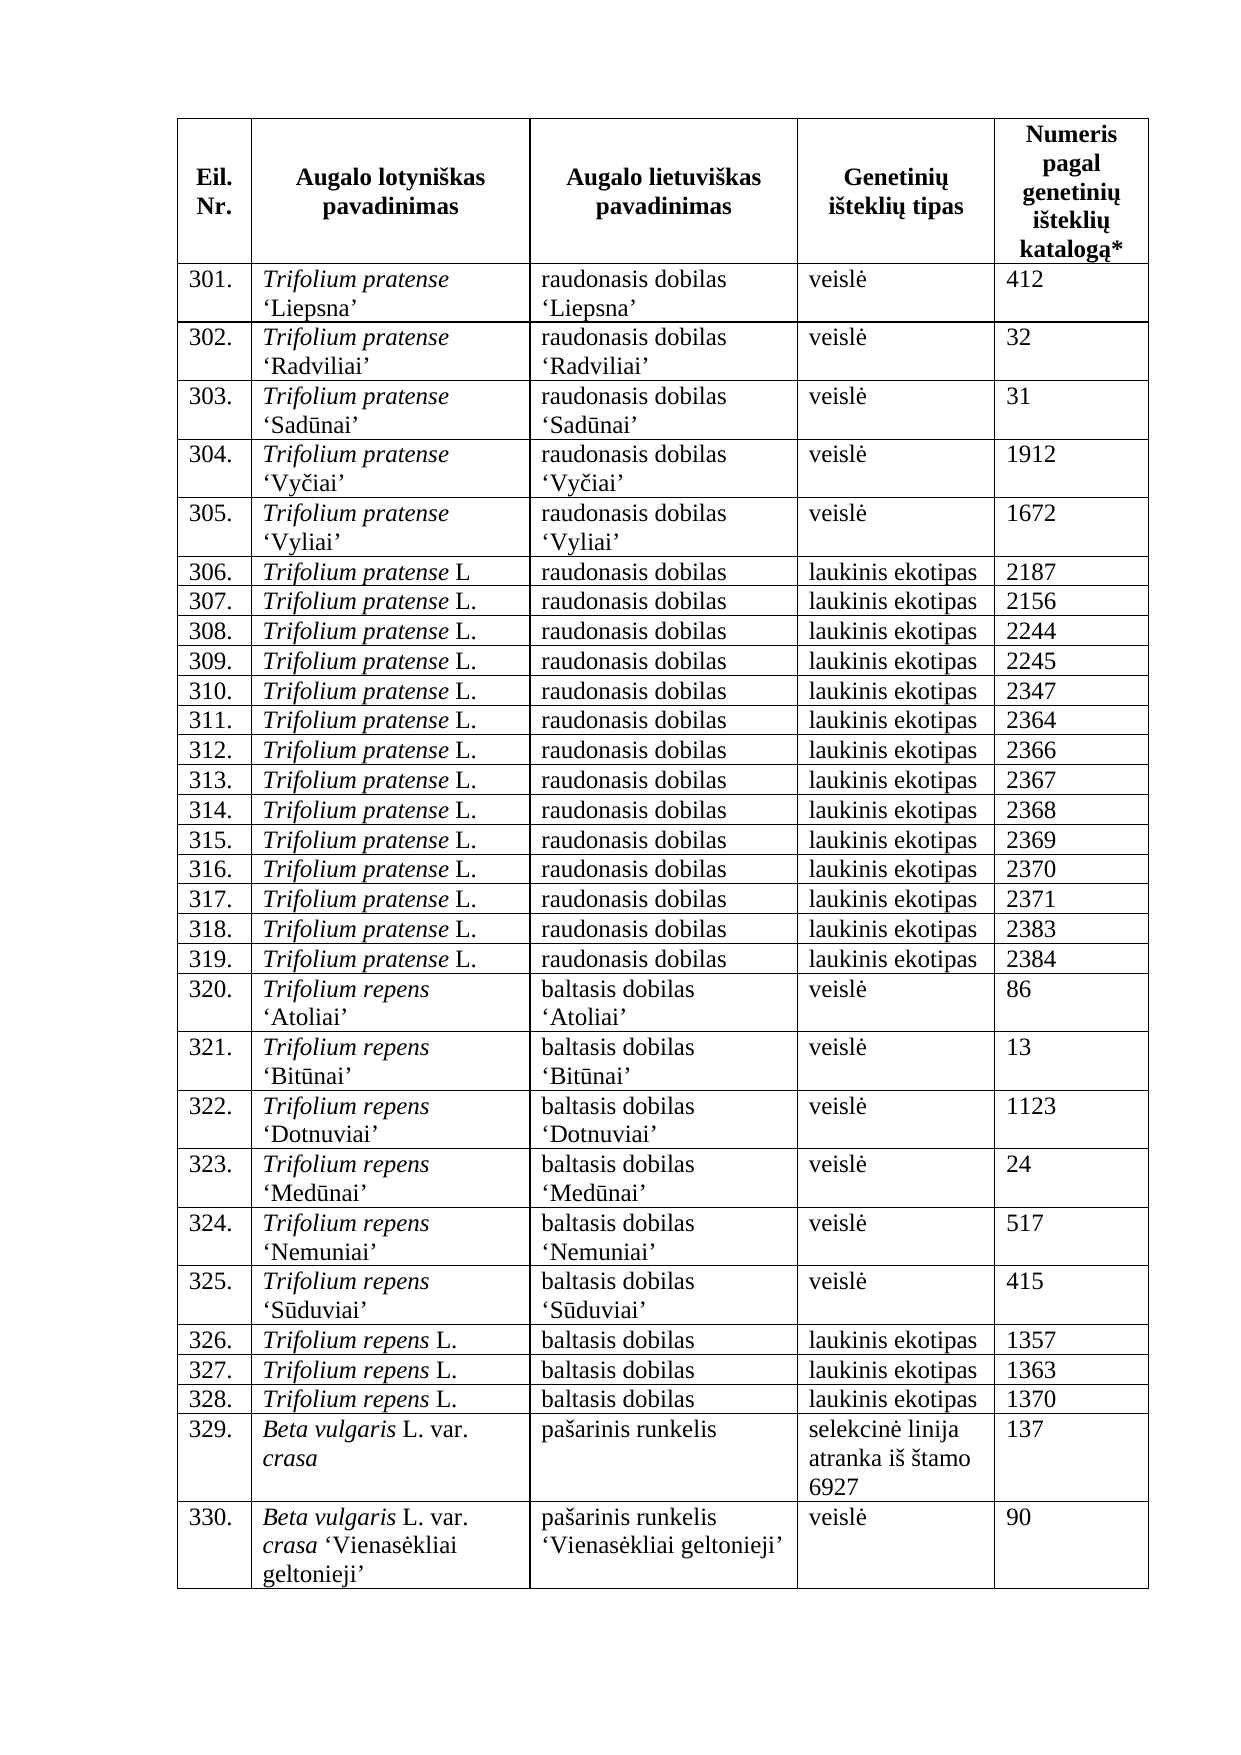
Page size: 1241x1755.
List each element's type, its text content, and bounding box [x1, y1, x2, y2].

table_cell 321. [178, 1032, 251, 1090]
table_cell 314. [178, 795, 251, 824]
table_cell laukinis ekotipas [798, 825, 994, 853]
table_cell 517 [995, 1208, 1148, 1265]
table_cell laukinis ekotipas [798, 706, 994, 734]
table_cell 328. [178, 1385, 251, 1413]
table_cell veislė [798, 498, 994, 556]
table_cell 2368 [995, 795, 1148, 824]
table_cell 2347 [995, 676, 1148, 704]
table_cell 1370 [995, 1385, 1148, 1413]
table_cell laukinis ekotipas [798, 944, 994, 973]
table_cell raudonasis dobilas [531, 795, 797, 824]
table_cell veislė [798, 323, 994, 380]
table_cell laukinis ekotipas [798, 557, 994, 585]
table_cell laukinis ekotipas [798, 676, 994, 704]
table_cell baltasis dobilas ‘Atoliai’ [531, 974, 797, 1031]
table_cell laukinis ekotipas [798, 1355, 994, 1383]
table_cell 306. [178, 557, 251, 585]
table_cell 325. [178, 1266, 251, 1324]
table_cell raudonasis dobilas [531, 825, 797, 853]
table_cell Beta vulgaris L. var. crasa [252, 1414, 529, 1501]
table_cell 2187 [995, 557, 1148, 585]
table_cell raudonasis dobilas [531, 855, 797, 883]
table_cell 86 [995, 974, 1148, 1031]
table_cell 2367 [995, 765, 1148, 794]
table_cell 2156 [995, 586, 1148, 615]
table_cell baltasis dobilas [531, 1355, 797, 1383]
table_cell Trifolium pratense L. [252, 765, 529, 794]
table_cell 2366 [995, 735, 1148, 764]
table_cell raudonasis dobilas [531, 706, 797, 734]
table_cell 302. [178, 323, 251, 380]
table_cell 1357 [995, 1325, 1148, 1354]
table_cell Trifolium pratense L. [252, 586, 529, 615]
table_cell 308. [178, 616, 251, 645]
table_cell Trifolium pratense L [252, 557, 529, 585]
table_cell veislė [798, 381, 994, 438]
table_cell 1363 [995, 1355, 1148, 1383]
table_cell Trifolium repens ‘Dotnuviai’ [252, 1091, 529, 1148]
table_cell 2371 [995, 884, 1148, 913]
table_cell 2364 [995, 706, 1148, 734]
table_cell 323. [178, 1149, 251, 1207]
table_cell 2245 [995, 646, 1148, 675]
table_cell selekcinė linija atranka iš štamo 6927 [798, 1414, 994, 1501]
table_header Numeris pagal genetinių išteklių katalogą* [995, 119, 1148, 263]
table_cell veislė [798, 1208, 994, 1265]
table_cell raudonasis dobilas [531, 884, 797, 913]
table_cell 90 [995, 1502, 1148, 1588]
table_cell Trifolium pratense L. [252, 914, 529, 943]
table_cell Trifolium repens L. [252, 1325, 529, 1354]
table_cell laukinis ekotipas [798, 855, 994, 883]
table_cell baltasis dobilas ‘Dotnuviai’ [531, 1091, 797, 1148]
table_cell 2384 [995, 944, 1148, 973]
table_cell 301. [178, 264, 251, 321]
table_cell Trifolium pratense L. [252, 735, 529, 764]
table_cell veislė [798, 1091, 994, 1148]
table_cell Trifolium pratense L. [252, 884, 529, 913]
table_cell raudonasis dobilas [531, 616, 797, 645]
table_cell 1912 [995, 440, 1148, 497]
table_cell Trifolium pratense ‘Sadūnai’ [252, 381, 529, 438]
table_cell laukinis ekotipas [798, 914, 994, 943]
table_cell Trifolium pratense L. [252, 646, 529, 675]
table_cell veislė [798, 1502, 994, 1588]
table_cell baltasis dobilas [531, 1385, 797, 1413]
table_cell baltasis dobilas ‘Medūnai’ [531, 1149, 797, 1207]
table_cell Trifolium repens L. [252, 1355, 529, 1383]
table_header Augalo lietuviškas pavadinimas [531, 119, 797, 263]
table_cell Trifolium repens ‘Sūduviai’ [252, 1266, 529, 1324]
table_cell raudonasis dobilas ‘Liepsna’ [531, 264, 797, 321]
table_cell 24 [995, 1149, 1148, 1207]
table_cell 2383 [995, 914, 1148, 943]
table_cell 319. [178, 944, 251, 973]
table_cell 32 [995, 323, 1148, 380]
table_cell raudonasis dobilas [531, 914, 797, 943]
table_cell Trifolium repens ‘Medūnai’ [252, 1149, 529, 1207]
table_cell pašarinis runkelis ‘Vienasėkliai geltonieji’ [531, 1502, 797, 1588]
table_header Genetinių išteklių tipas [798, 119, 994, 263]
table_cell laukinis ekotipas [798, 1385, 994, 1413]
table_cell 318. [178, 914, 251, 943]
table_cell 320. [178, 974, 251, 1031]
table_cell veislė [798, 974, 994, 1031]
table_header Augalo lotyniškas pavadinimas [252, 119, 529, 263]
table_cell 315. [178, 825, 251, 853]
table_cell 310. [178, 676, 251, 704]
table_cell 316. [178, 855, 251, 883]
table_cell Trifolium pratense ‘Vyliai’ [252, 498, 529, 556]
table_cell 412 [995, 264, 1148, 321]
table_cell 303. [178, 381, 251, 438]
table_cell Trifolium repens ‘Nemuniai’ [252, 1208, 529, 1265]
table_cell Trifolium pratense L. [252, 616, 529, 645]
table_cell veislė [798, 1032, 994, 1090]
table_cell 2244 [995, 616, 1148, 645]
table_cell raudonasis dobilas [531, 765, 797, 794]
table_cell Trifolium pratense L. [252, 825, 529, 853]
table_cell raudonasis dobilas ‘Vyčiai’ [531, 440, 797, 497]
table_cell 415 [995, 1266, 1148, 1324]
table_header Eil. Nr. [178, 119, 251, 263]
table_cell veislė [798, 264, 994, 321]
table_cell baltasis dobilas ‘Bitūnai’ [531, 1032, 797, 1090]
table_cell raudonasis dobilas [531, 944, 797, 973]
table_cell laukinis ekotipas [798, 1325, 994, 1354]
table_cell raudonasis dobilas ‘Vyliai’ [531, 498, 797, 556]
table_cell 1123 [995, 1091, 1148, 1148]
table_cell 307. [178, 586, 251, 615]
table_cell 1672 [995, 498, 1148, 556]
table_cell Trifolium pratense L. [252, 944, 529, 973]
table_cell Beta vulgaris L. var. crasa ‘Vienasėkliai geltonieji’ [252, 1502, 529, 1588]
table_cell Trifolium repens L. [252, 1385, 529, 1413]
table_cell 324. [178, 1208, 251, 1265]
table_cell 2369 [995, 825, 1148, 853]
table_cell laukinis ekotipas [798, 646, 994, 675]
table_cell raudonasis dobilas [531, 586, 797, 615]
table_cell veislė [798, 1149, 994, 1207]
table_cell veislė [798, 440, 994, 497]
table_cell 137 [995, 1414, 1148, 1501]
table_cell 317. [178, 884, 251, 913]
table_cell raudonasis dobilas [531, 735, 797, 764]
table_cell 2370 [995, 855, 1148, 883]
table_cell 330. [178, 1502, 251, 1588]
table_cell raudonasis dobilas [531, 646, 797, 675]
table_cell veislė [798, 1266, 994, 1324]
table_cell raudonasis dobilas ‘Sadūnai’ [531, 381, 797, 438]
table_cell 311. [178, 706, 251, 734]
table_cell 304. [178, 440, 251, 497]
table_cell 313. [178, 765, 251, 794]
table_cell laukinis ekotipas [798, 884, 994, 913]
table_cell 327. [178, 1355, 251, 1383]
table_cell baltasis dobilas ‘Sūduviai’ [531, 1266, 797, 1324]
table_cell Trifolium pratense L. [252, 855, 529, 883]
table_cell Trifolium repens ‘Atoliai’ [252, 974, 529, 1031]
table_cell laukinis ekotipas [798, 735, 994, 764]
table_cell laukinis ekotipas [798, 616, 994, 645]
table_cell 31 [995, 381, 1148, 438]
table_cell raudonasis dobilas [531, 676, 797, 704]
table_cell baltasis dobilas [531, 1325, 797, 1354]
table_cell 322. [178, 1091, 251, 1148]
table_cell Trifolium pratense ‘Liepsna’ [252, 264, 529, 321]
table_cell raudonasis dobilas ‘Radviliai’ [531, 323, 797, 380]
table_cell laukinis ekotipas [798, 765, 994, 794]
table_cell 305. [178, 498, 251, 556]
table_cell 309. [178, 646, 251, 675]
table_cell Trifolium repens ‘Bitūnai’ [252, 1032, 529, 1090]
table_cell Trifolium pratense ‘Vyčiai’ [252, 440, 529, 497]
table_cell Trifolium pratense L. [252, 795, 529, 824]
table_cell Trifolium pratense L. [252, 676, 529, 704]
table_cell laukinis ekotipas [798, 586, 994, 615]
table_cell 312. [178, 735, 251, 764]
table_cell laukinis ekotipas [798, 795, 994, 824]
table_cell 326. [178, 1325, 251, 1354]
table_cell 329. [178, 1414, 251, 1501]
table_cell raudonasis dobilas [531, 557, 797, 585]
table_cell baltasis dobilas ‘Nemuniai’ [531, 1208, 797, 1265]
table_cell Trifolium pratense L. [252, 706, 529, 734]
table_cell Trifolium pratense ‘Radviliai’ [252, 323, 529, 380]
table_cell 13 [995, 1032, 1148, 1090]
table_cell pašarinis runkelis [531, 1414, 797, 1501]
